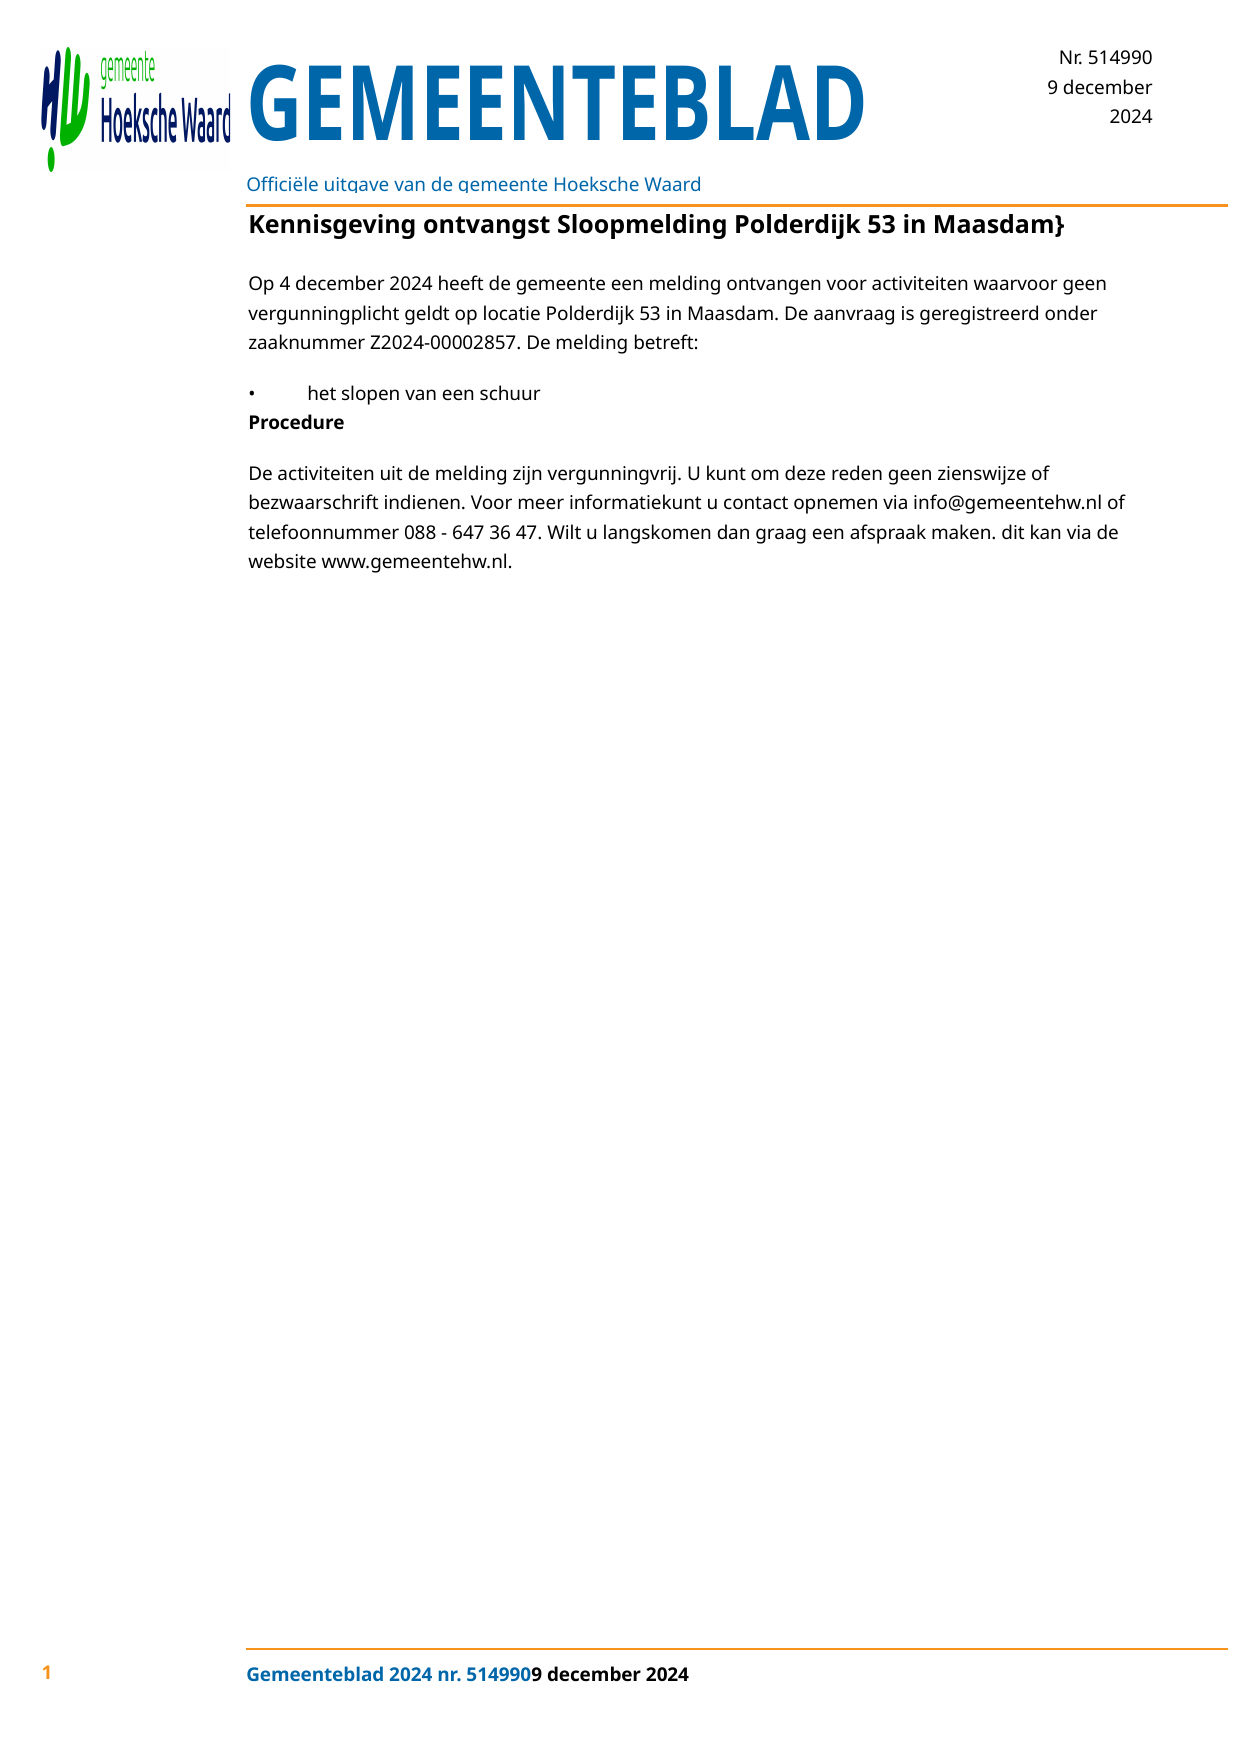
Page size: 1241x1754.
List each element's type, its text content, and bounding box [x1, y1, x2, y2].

text Op 4 december 2024 heeft de gemeente een melding ontvangen voor activiteiten waarvoor geen vergunningplicht geldt op locatie Polderdijk 53 in Maasdam. De aanvraag is geregistreerd onder zaaknummer Z2024-00002857. De melding betreft: [248, 270, 1152, 355]
list het slopen van een schuur [248, 380, 1152, 406]
text De activiteiten uit de melding zijn vergunningvrij. U kunt om deze reden geen zienswijze of bezwaarschrift indienen. Voor meer informatiekunt u contact opnemen via info@gemeentehw.nl of telefoonnummer 088 - 647 36 47. Wilt u langskomen dan graag een afspraak maken. dit kan via de website www.gemeentehw.nl. [248, 460, 1152, 574]
text Procedure [248, 409, 1152, 435]
text Kennisgeving ontvangst Sloopmelding Polderdijk 53 in Maasdam} [248, 207, 1152, 241]
picture [41, 47, 231, 172]
